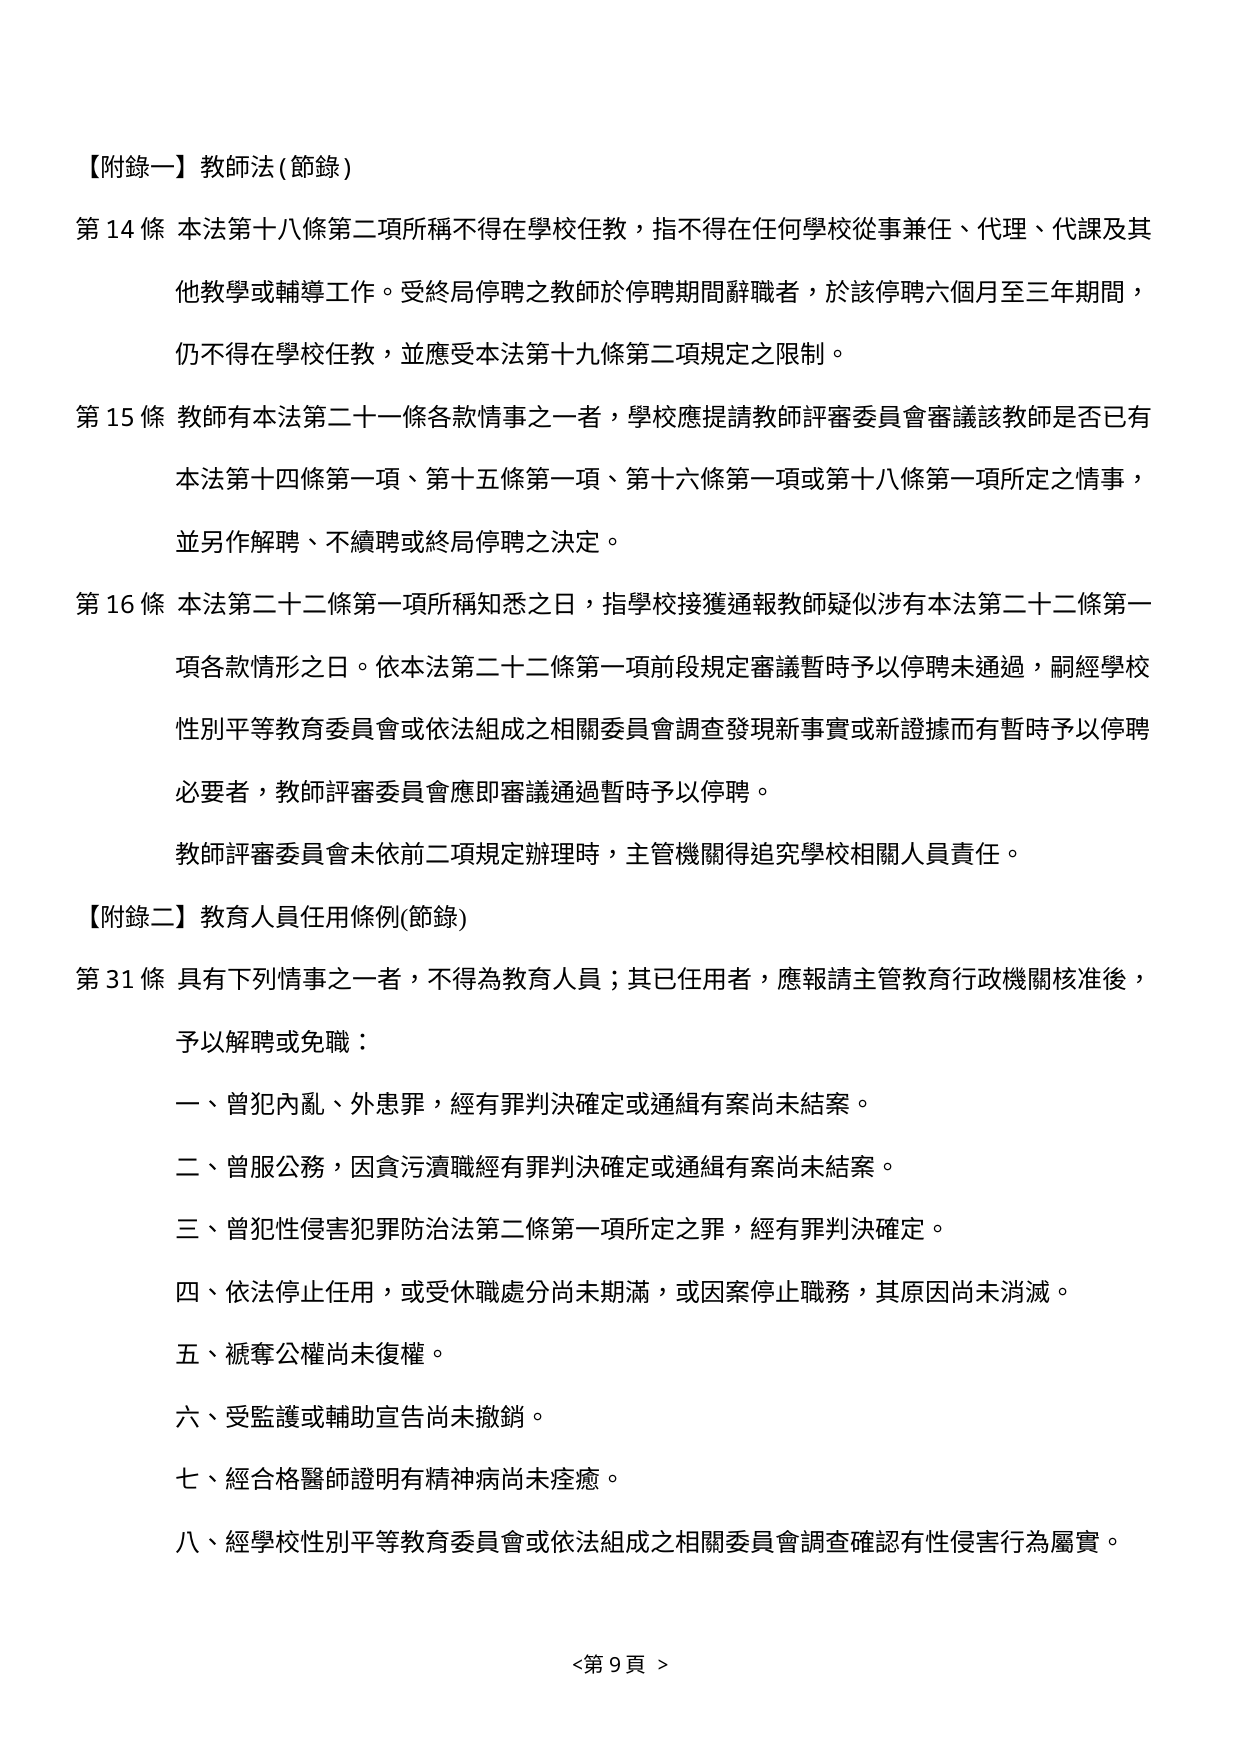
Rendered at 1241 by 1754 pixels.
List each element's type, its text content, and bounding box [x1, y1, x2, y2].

text 第31條 具有下列情事之一者，不得為教育人員；其已任用者，應報請主管教育行政機關核准後，予以解聘或免職： [75, 936, 1165, 1061]
text 【附錄二】教育人員任用條例(節錄) [75, 874, 1165, 936]
text 八、經學校性別平等教育委員會或依法組成之相關委員會調查確認有性侵害行為屬實。 [175, 1499, 1165, 1561]
text 一、曾犯內亂、外患罪，經有罪判決確定或通緝有案尚未結案。 [175, 1061, 1165, 1124]
text 第14條 本法第十八條第二項所稱不得在學校任教，指不得在任何學校從事兼任、代理、代課及其他教學或輔導工作。受終局停聘之教師於停聘期間辭職者，於該停聘六個月至三年期間，仍不得在學校任教，並應受本法第十九條第二項規定之限制。 [75, 186, 1165, 374]
text 六、受監護或輔助宣告尚未撤銷。 [175, 1374, 1165, 1436]
text 二、曾服公務，因貪污瀆職經有罪判決確定或通緝有案尚未結案。 [175, 1124, 1165, 1186]
text 七、經合格醫師證明有精神病尚未痊癒。 [175, 1436, 1165, 1499]
text 第16條 本法第二十二條第一項所稱知悉之日，指學校接獲通報教師疑似涉有本法第二十二條第一項各款情形之日。依本法第二十二條第一項前段規定審議暫時予以停聘未通過，嗣經學校性別平等教育委員會或依法組成之相關委員會調查發現新事實或新證據而有暫時予以停聘必要者，教師評審委員會應即審議通過暫時予以停聘。 教師評審委員會未依前二項規定辦理時，主管機關得追究學校相關人員責任。 [75, 561, 1165, 874]
text 第15條 教師有本法第二十一條各款情事之一者，學校應提請教師評審委員會審議該教師是否已有本法第十四條第一項、第十五條第一項、第十六條第一項或第十八條第一項所定之情事，並另作解聘、不續聘或終局停聘之決定。 [75, 374, 1165, 561]
text 【附錄一】教師法(節錄) [75, 124, 1165, 186]
text 五、褫奪公權尚未復權。 [175, 1311, 1165, 1374]
text 四、依法停止任用，或受休職處分尚未期滿，或因案停止職務，其原因尚未消滅。 [175, 1249, 1165, 1311]
text 三、曾犯性侵害犯罪防治法第二條第一項所定之罪，經有罪判決確定。 [175, 1186, 1165, 1249]
